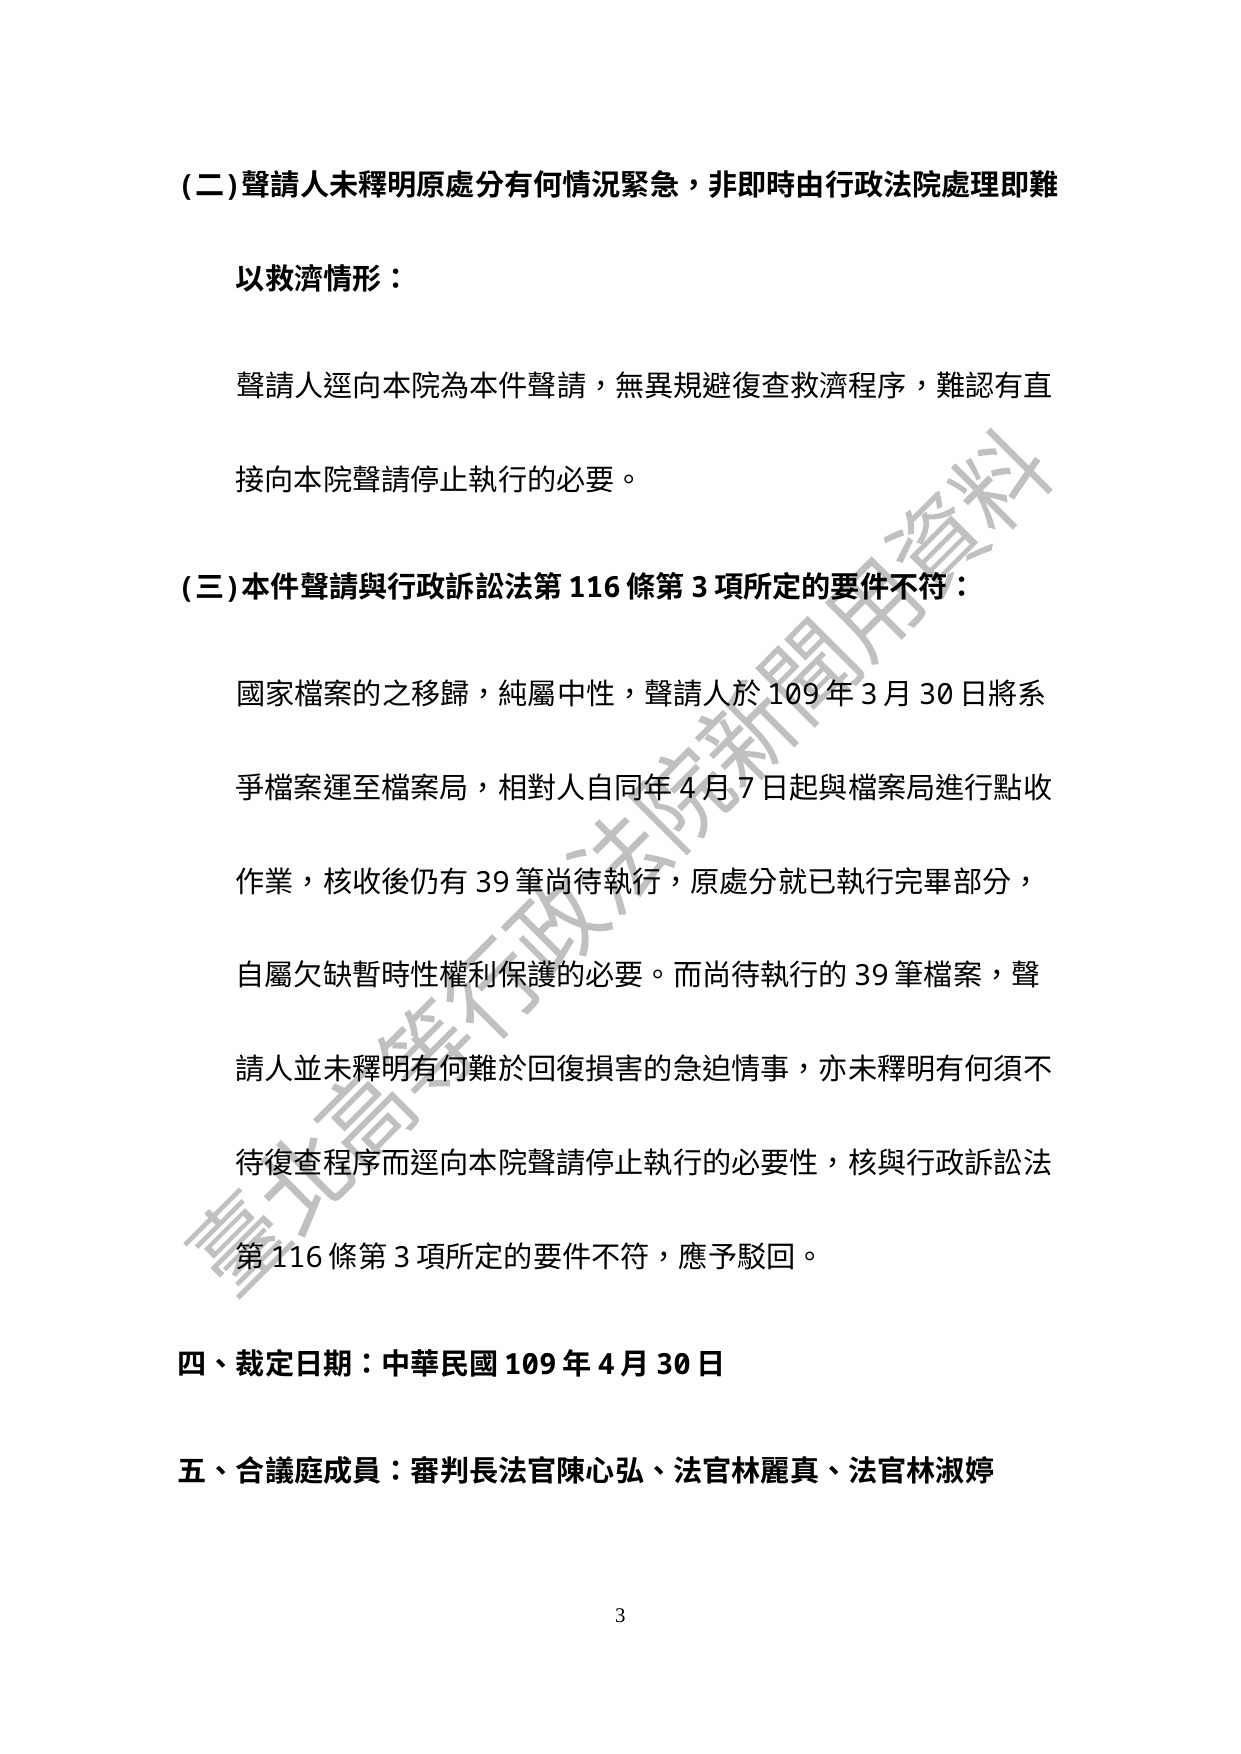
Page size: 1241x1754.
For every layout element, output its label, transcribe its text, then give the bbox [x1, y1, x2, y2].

text 聲請人逕向本院為本件聲請，無異規避復查救濟程序，難認有直接向本院聲請停止執行的必要。 [235, 342, 1063, 499]
text 國家檔案的之移歸，純屬中性，聲請人於109年3月30日將系爭檔案運至檔案局，相對人自同年4月7日起與檔案局進行點收作業，核收後仍有39筆尚待執行，原處分就已執行完畢部分，自屬欠缺暫時性權利保護的必要。而尚待執行的39筆檔案，聲請人並未釋明有何難於回復損害的急迫情事，亦未釋明有何須不待復查程序而逕向本院聲請停止執行的必要性，核與行政訴訟法第116條第3項所定的要件不符，應予駁回。 [235, 650, 1063, 1275]
text (三)本件聲請與行政訴訟法第116條第3項所定的要件不符： [177, 543, 1063, 606]
text 五、合議庭成員：審判長法官陳心弘、法官林麗真、法官林淑婷 [177, 1427, 1063, 1489]
text 四、裁定日期：中華民國109年4月30日 [177, 1320, 1063, 1382]
text (二)聲請人未釋明原處分有何情況緊急，非即時由行政法院處理即難以救濟情形： [177, 142, 1063, 298]
